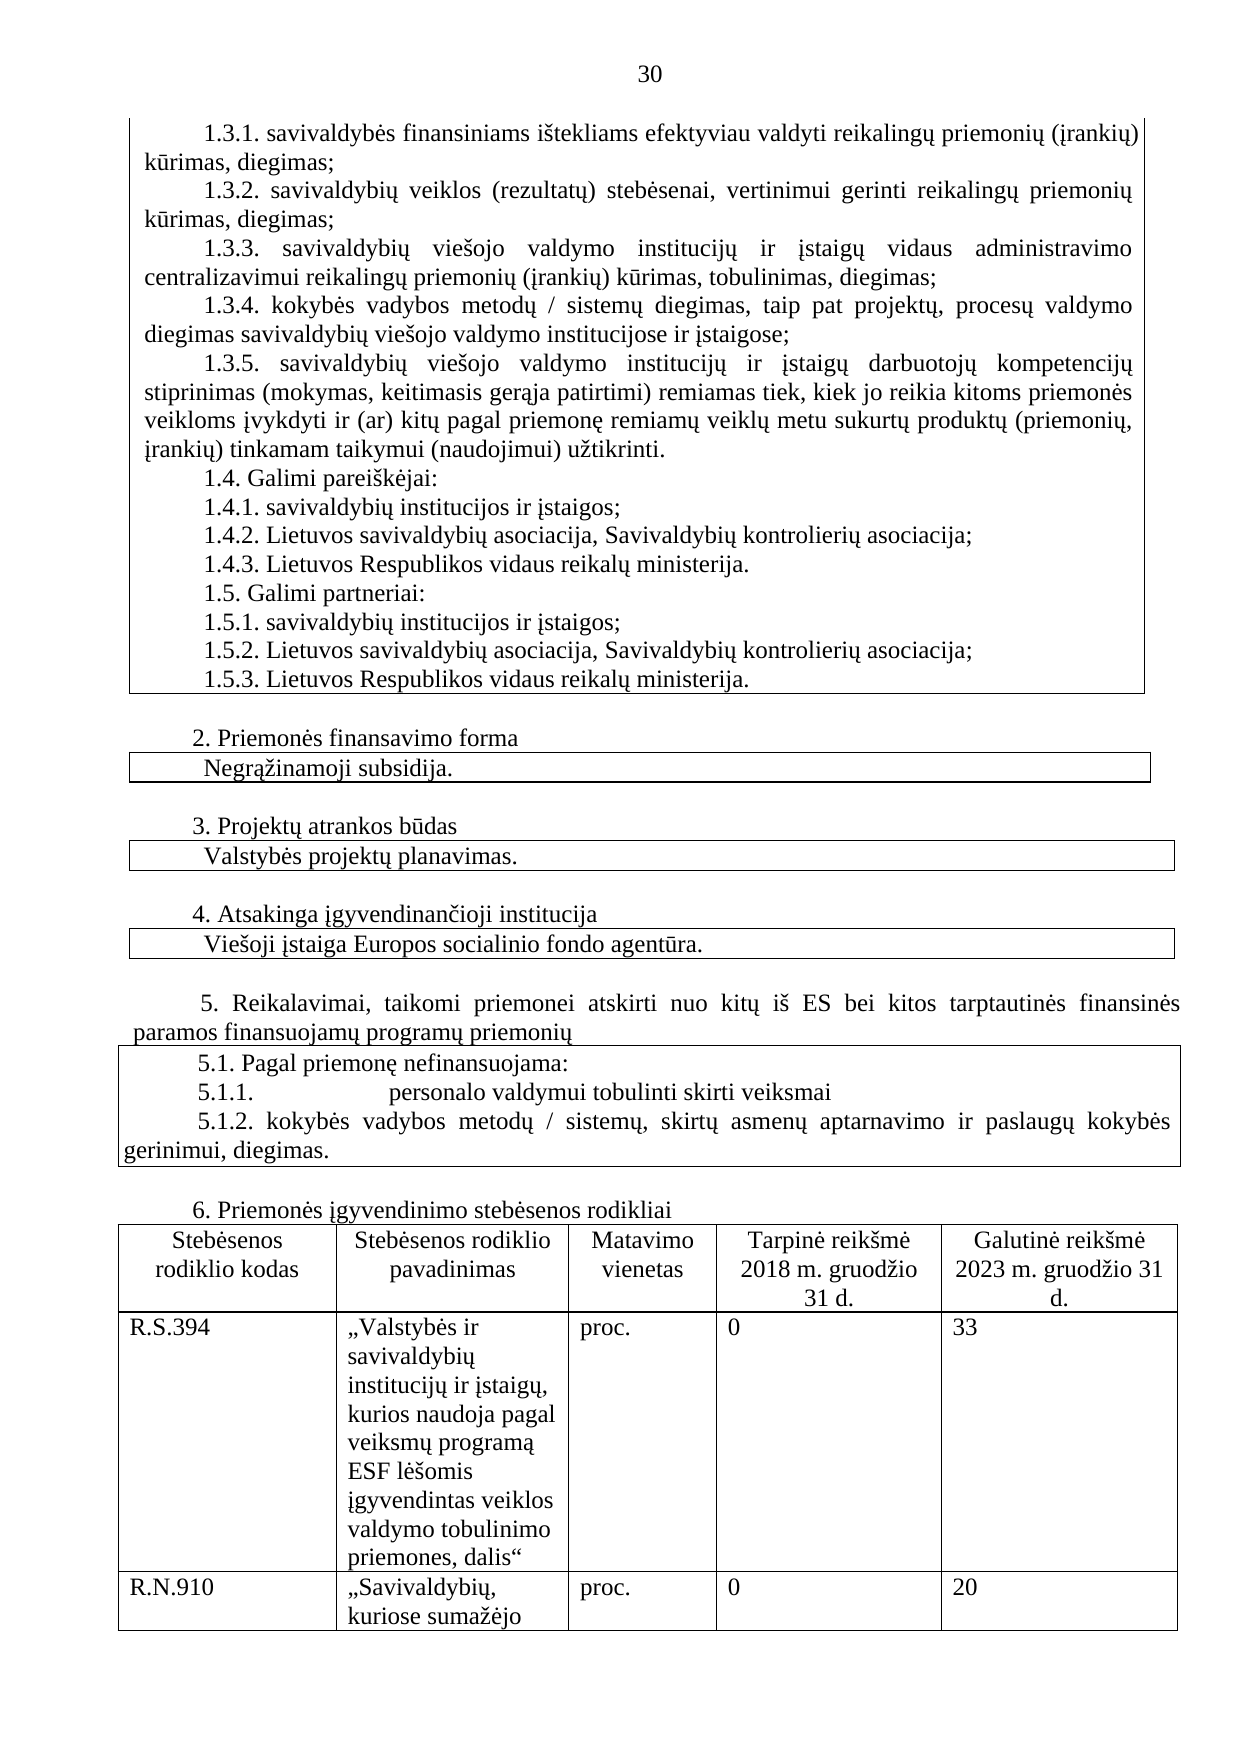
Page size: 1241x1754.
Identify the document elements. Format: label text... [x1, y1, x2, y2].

table_cell „Savivaldybių, kuriose sumažėjo [337, 1572, 568, 1630]
text 6. Priemonės įgyvendinimo stebėsenos rodikliai [192, 1195, 1181, 1224]
text 3. Projektų atrankos būdas [192, 811, 1181, 840]
table_cell R.S.394 [119, 1313, 336, 1571]
table_cell 1.3.1. savivaldybės finansiniams ištekliams efektyviau valdyti reikalingų priemonių (įrankių) kūrimas, diegimas; 1.3.2. savivaldybių veiklos (rezultatų) stebėsenai, vertinimui gerinti reikalingų priemonių kūrimas, diegimas; 1.3.3. savivaldybių viešojo valdymo institucijų ir įstaigų vidaus administravimo centralizavimui reikalingų priemonių (įrankių) kūrimas, tobulinimas, diegimas; 1.3.4. kokybės vadybos metodų / sistemų diegimas, taip pat projektų, procesų valdymo diegimas savivaldybių viešojo valdymo institucijose ir įstaigose; 1.3.5. savivaldybių viešojo valdymo institucijų ir įstaigų darbuotojų kompetencijų stiprinimas (mokymas, keitimasis gerąja patirtimi) remiamas tiek, kiek jo reikia kitoms priemonės veikloms įvykdyti ir (ar) kitų pagal priemonę remiamų veiklų metu sukurtų produktų (priemonių, įrankių) tinkamam taikymui (naudojimui) užtikrinti. [130, 118, 1144, 463]
table_header Tarpinė reikšmė 2018 m. gruodžio 31 d. [717, 1225, 941, 1311]
table_header Stebėsenos rodiklio pavadinimas [337, 1225, 568, 1311]
text 5.1.2. kokybės vadybos metodų / sistemų, skirtų asmenų aptarnavimo ir paslaugų kokybės gerinimui, diegimas. [119, 1103, 1180, 1166]
table_cell proc. [569, 1572, 716, 1630]
table_cell R.N.910 [119, 1572, 336, 1630]
text 5. Reikalavimai, taikomi priemonei atskirti nuo kitų iš ES bei kitos tarptautinės finansinės paramos finansuojamų programų priemonių [133, 988, 1181, 1045]
table_cell 0 [717, 1572, 941, 1630]
table_header Negrąžinamoji subsidija. [130, 753, 1150, 781]
text 5.1. Pagal priemonę nefinansuojama: [119, 1046, 1180, 1074]
table_header Matavimo vienetas [569, 1225, 716, 1311]
table_cell „Valstybės ir savivaldybių institucijų ir įstaigų, kurios naudoja pagal veiksmų programą ESF lėšomis įgyvendintas veiklos valdymo tobulinimo priemones, dalis“ [337, 1313, 568, 1571]
table_cell 33 [942, 1313, 1177, 1571]
table_cell proc. [569, 1313, 716, 1571]
text 5.1.1. personalo valdymui tobulinti skirti veiksmai [119, 1074, 1180, 1103]
table_cell 1.4. Galimi pareiškėjai: 1.4.1. savivaldybių institucijos ir įstaigos; 1.4.2. Lietuvos savivaldybių asociacija, Savivaldybių kontrolierių asociacija; 1.4.3. Lietuvos Respublikos vidaus reikalų ministerija. 1.5. Galimi partneriai: 1.5.1. savivaldybių institucijos ir įstaigos; 1.5.2. Lietuvos savivaldybių asociacija, Savivaldybių kontrolierių asociacija; 1.5.3. Lietuvos Respublikos vidaus reikalų ministerija. [130, 463, 1144, 693]
table_header Viešoji įstaiga Europos socialinio fondo agentūra. [130, 929, 1174, 958]
table_header Valstybės projektų planavimas. [130, 841, 1174, 870]
table_header Stebėsenos rodiklio kodas [119, 1225, 336, 1311]
text 2. Priemonės finansavimo forma [192, 723, 1181, 752]
table_header Galutinė reikšmė 2023 m. gruodžio 31 d. [942, 1225, 1177, 1311]
table_cell 20 [942, 1572, 1177, 1630]
table_cell 0 [717, 1313, 941, 1571]
text 4. Atsakinga įgyvendinančioji institucija [192, 899, 1181, 928]
